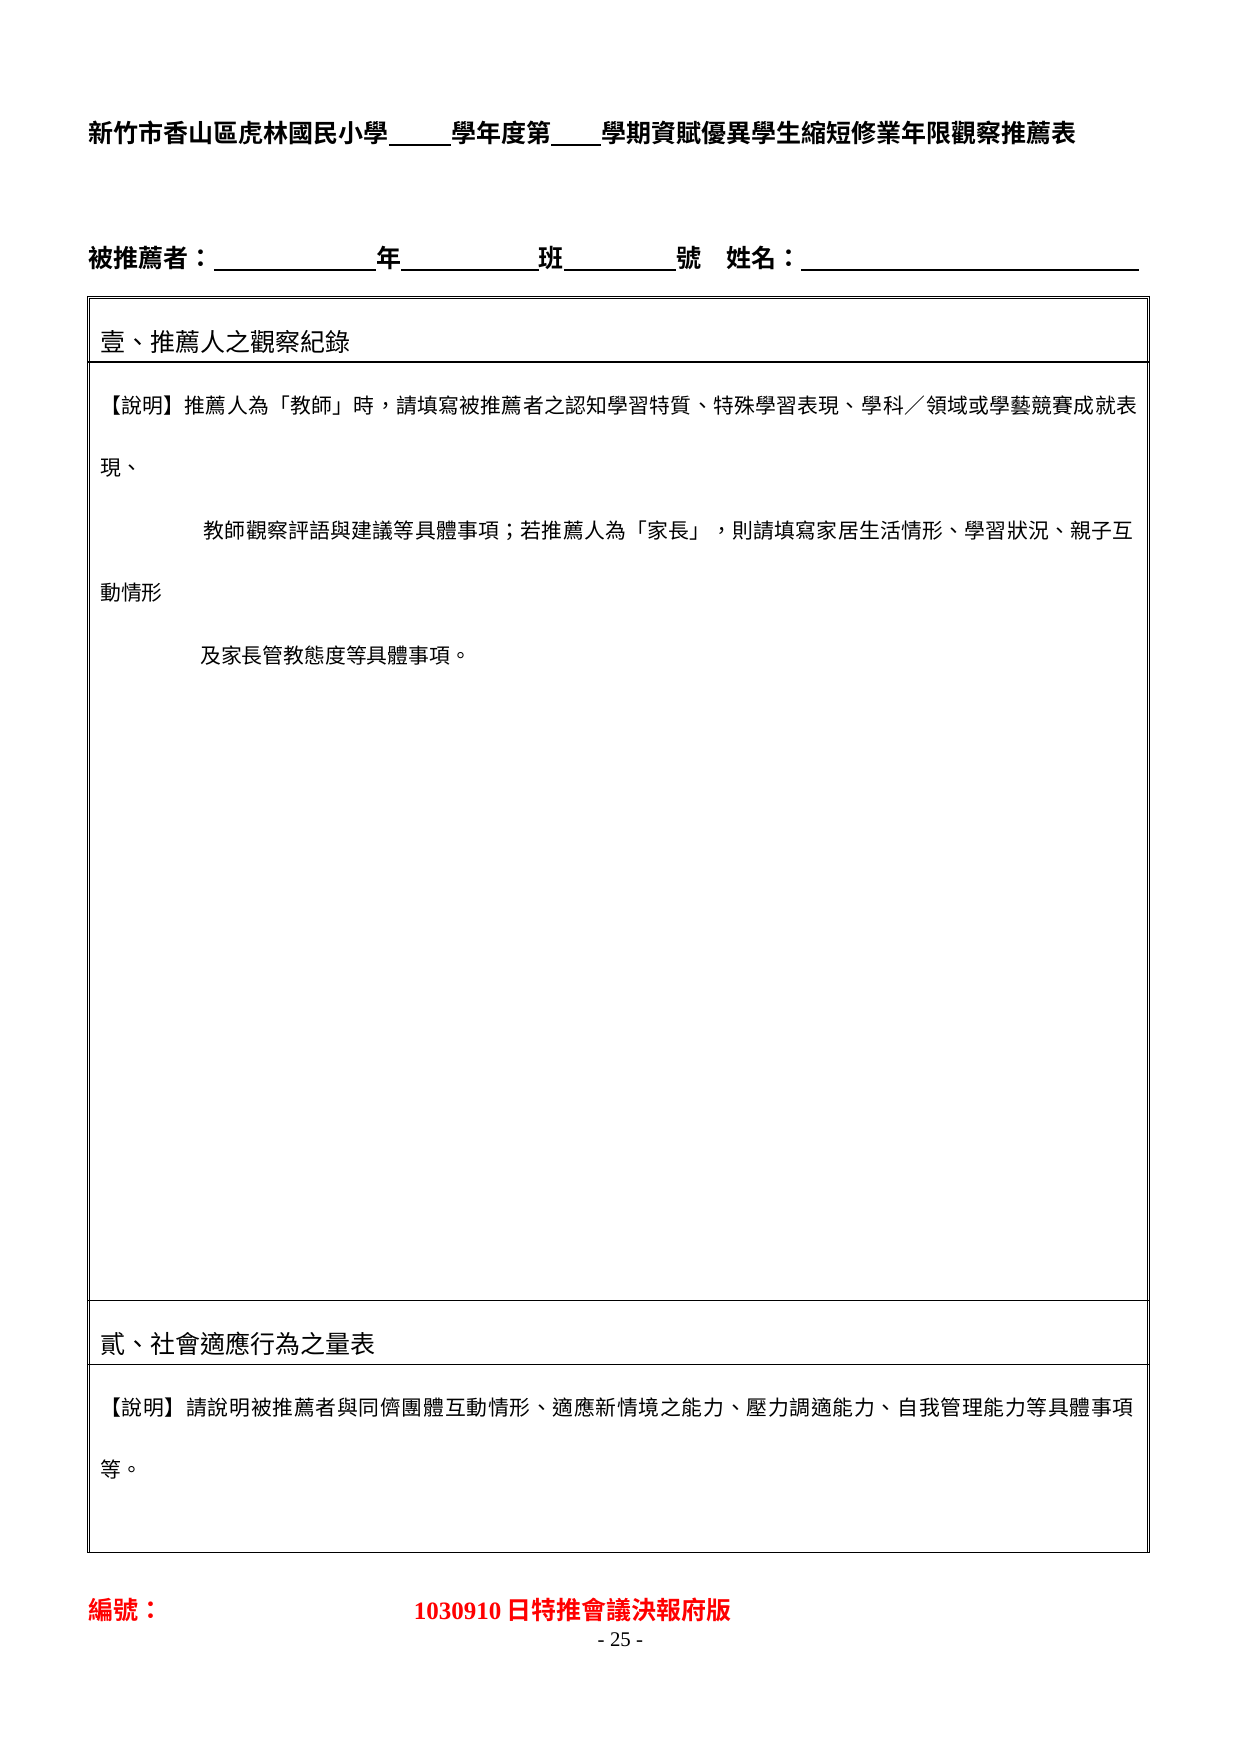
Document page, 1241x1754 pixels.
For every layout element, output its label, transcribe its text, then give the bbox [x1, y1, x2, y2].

table_cell 【說明】請說明被推薦者與同儕團體互動情形、適應新情境之能力、壓力調適能力、自我管理能力等具體事項等。 [90, 1365, 1147, 1552]
table_header 壹、推薦人之觀察紀錄 [90, 299, 1147, 361]
text 新竹市香山區虎林國民小學 學年度第 學期資賦優異學生縮短修業年限觀察推薦表 [89, 89, 1152, 152]
table_cell 【說明】推薦人為「教師」時，請填寫被推薦者之認知學習特質、特殊學習表現、學科／領域或學藝競賽成就表現、 教師觀察評語與建議等具體事項；若推薦人為「家長」，則請填寫家居生活情形、學習狀況、親子互動情形 及家長管教態度等具體事項。 [90, 363, 1147, 1300]
table_cell 貳、社會適應行為之量表 [90, 1301, 1147, 1363]
text 被推薦者： 年 班 號 姓名： [89, 214, 1152, 277]
